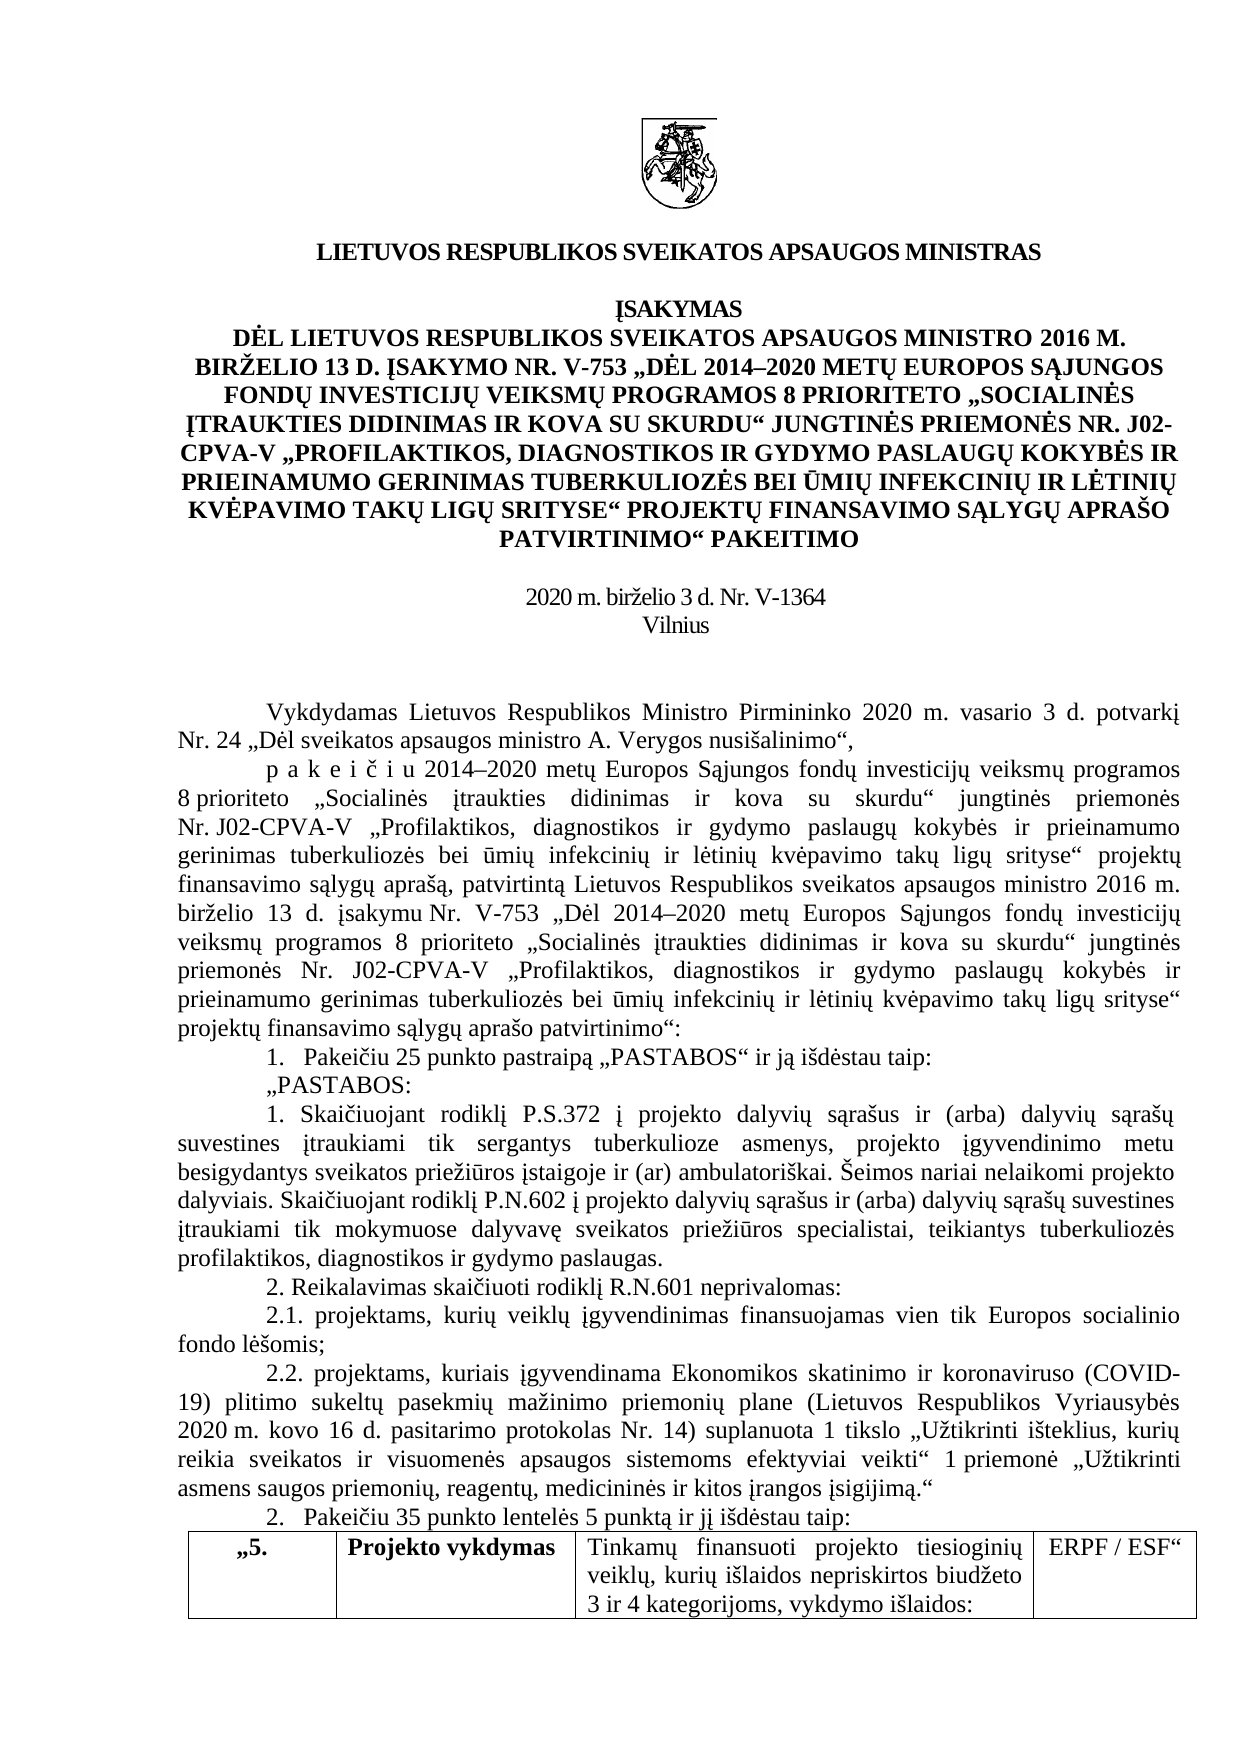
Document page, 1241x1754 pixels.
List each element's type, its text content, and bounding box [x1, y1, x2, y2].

text 2.1. projektams, kurių veiklų įgyvendinimas finansuojamas vien tik Europos socialinio fondo lėšomis; [177, 1301, 1181, 1358]
text ĮSAKYMAS [177, 294, 1181, 323]
table_header „5. [189, 1532, 336, 1618]
text p a k e i č i u 2014–2020 metų Europos Sąjungos fondų investicijų veiksmų programos 8 prioriteto „Socialinės įtraukties didinimas ir kova su skurdu“ jungtinės priemonės Nr. J02‑CPVA‑V „Profilaktikos, diagnostikos ir gydymo paslaugų kokybės ir prieinamumo gerinimas tuberkuliozės bei ūmių infekcinių ir lėtinių kvėpavimo takų ligų srityse“ projektų finansavimo sąlygų aprašą, patvirtintą Lietuvos Respublikos sveikatos apsaugos ministro 2016 m. birželio 13 d. įsakymu Nr. V-753 „Dėl 2014–2020 metų Europos Sąjungos fondų investicijų veiksmų programos 8 prioriteto „Socialinės įtraukties didinimas ir kova su skurdu“ jungtinės priemonės Nr. J02-CPVA-V „Profilaktikos, diagnostikos ir gydymo paslaugų kokybės ir prieinamumo gerinimas tuberkuliozės bei ūmių infekcinių ir lėtinių kvėpavimo takų ligų srityse“ projektų finansavimo sąlygų aprašo patvirtinimo“: [177, 754, 1181, 1042]
text 2020 m. birželio 3 d. Nr. V-1364 [177, 582, 1175, 611]
text Vykdydamas Lietuvos Respublikos Ministro Pirmininko 2020 m. vasario 3 d. potvarkį Nr. 24 „Dėl sveikatos apsaugos ministro A. Verygos nusišalinimo“, [177, 697, 1181, 754]
text Vilnius [177, 611, 1175, 639]
text 2. Pakeičiu 35 punkto lentelės 5 punktą ir jį išdėstau taip: [266, 1502, 1181, 1531]
table_header Projekto vykdymas [337, 1532, 575, 1618]
table_header Tinkamų finansuoti projekto tiesioginių veiklų, kurių išlaidos nepriskirtos biudžeto 3 ir 4 kategorijoms, vykdymo išlaidos: [576, 1532, 1033, 1618]
text „PASTABOS: [266, 1071, 1181, 1099]
text 1. Skaičiuojant rodiklį P.S.372 į projekto dalyvių sąrašus ir (arba) dalyvių sąrašų suvestines įtraukiami tik sergantys tuberkulioze asmenys, projekto įgyvendinimo metu besigydantys sveikatos priežiūros įstaigoje ir (ar) ambulatoriškai. Šeimos nariai nelaikomi projekto dalyviais. Skaičiuojant rodiklį P.N.602 į projekto dalyvių sąrašus ir (arba) dalyvių sąrašų suvestines įtraukiami tik mokymuose dalyvavę sveikatos priežiūros specialistai, teikiantys tuberkuliozės profilaktikos, diagnostikos ir gydymo paslaugas. [177, 1099, 1175, 1272]
text 2. Reikalavimas skaičiuoti rodiklį R.N.601 neprivalomas: [177, 1272, 1181, 1301]
text 1. Pakeičiu 25 punkto pastraipą „PASTABOS“ ir ją išdėstau taip: [266, 1042, 1181, 1071]
text LIETUVOS RESPUBLIKOS SVEIKATOS APSAUGOS MINISTRAS [177, 237, 1181, 266]
text DĖL LIETUVOS RESPUBLIKOS SVEIKATOS APSAUGOS MINISTRO 2016 M. BIRŽELIO 13 D. ĮSAKYMO NR. V-753 „DĖL 2014–2020 METŲ EUROPOS SĄJUNGOS FONDŲ INVESTICIJŲ VEIKSMŲ PROGRAMOS 8 PRIORITETO „SOCIALINĖS ĮTRAUKTIES DIDINIMAS IR KOVA SU SKURDU“ JUNGTINĖS PRIEMONĖS NR. J02-CPVA-V „PROFILAKTIKOS, DIAGNOSTIKOS IR GYDYMO PASLAUGŲ KOKYBĖS IR PRIEINAMUMO GERINIMAS TUBERKULIOZĖS BEI ŪMIŲ INFEKCINIŲ IR LĖTINIŲ KVĖPAVIMO TAKŲ LIGŲ SRITYSE“ PROJEKTŲ FINANSAVIMO SĄLYGŲ APRAŠO PATVIRTINIMO“ PAKEITIMO [177, 323, 1181, 553]
table_header ERPF / ESF“ [1034, 1532, 1196, 1618]
text 2.2. projektams, kuriais įgyvendinama Ekonomikos skatinimo ir koronaviruso (COVID-19) plitimo sukeltų pasekmių mažinimo priemonių plane (Lietuvos Respublikos Vyriausybės 2020 m. kovo 16 d. pasitarimo protokolas Nr. 14) suplanuota 1 tikslo „Užtikrinti išteklius, kurių reikia sveikatos ir visuomenės apsaugos sistemoms efektyviai veikti“ 1 priemonė „Užtikrinti asmens saugos priemonių, reagentų, medicininės ir kitos įrangos įsigijimą.“ [177, 1358, 1181, 1502]
